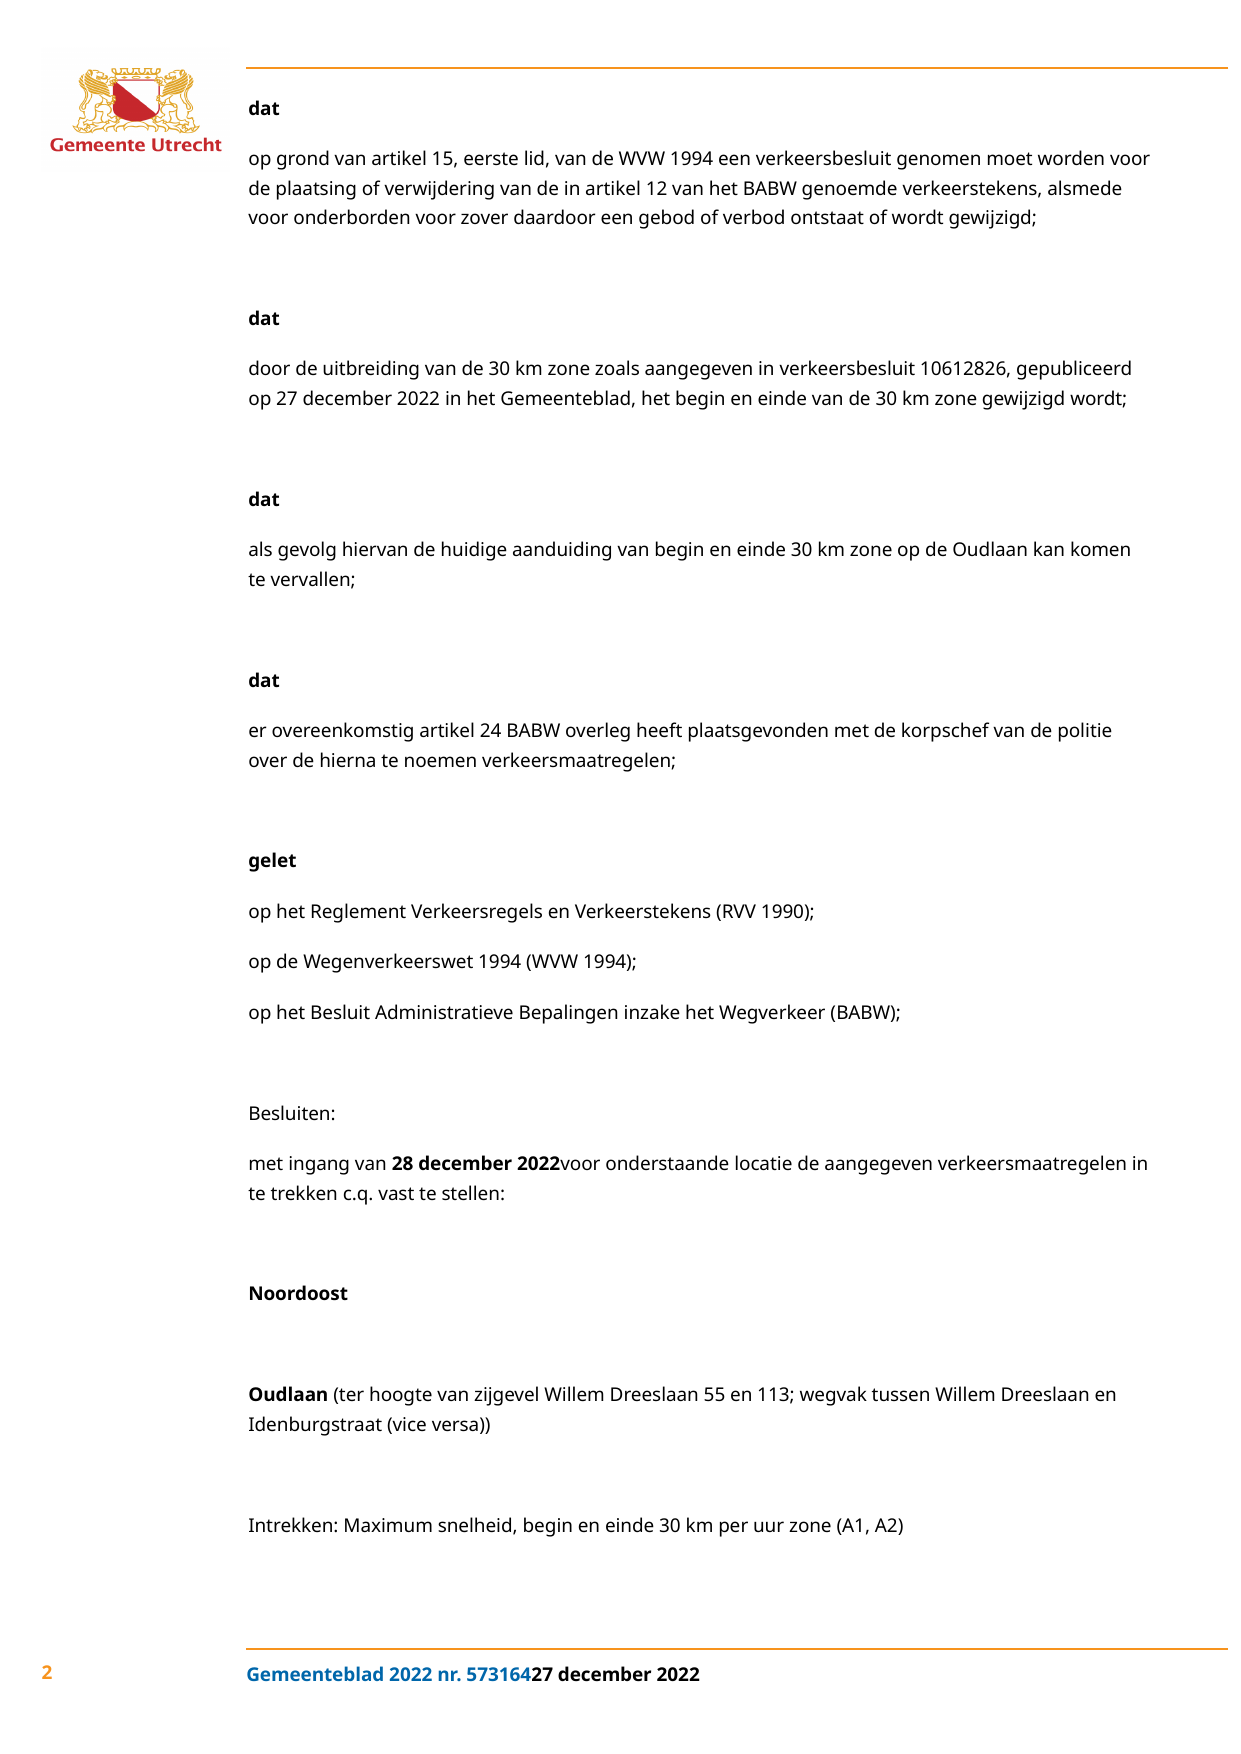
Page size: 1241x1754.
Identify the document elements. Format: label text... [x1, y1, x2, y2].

text Intrekken: Maximum snelheid, begin en einde 30 km per uur zone (A1, A2) [248, 1512, 1152, 1538]
text dat [248, 486, 1152, 512]
text op het Reglement Verkeersregels en Verkeerstekens (RVV 1990); [248, 898, 1152, 924]
text als gevolg hiervan de huidige aanduiding van begin en einde 30 km zone op de Oudlaan kan komen te vervallen; [248, 536, 1152, 592]
text er overeenkomstig artikel 24 BABW overleg heeft plaatsgevonden met de korpschef van de politie over de hierna te noemen verkeersmaatregelen; [248, 717, 1152, 773]
text Oudlaan (ter hoogte van zijgevel Willem Dreeslaan 55 en 113; wegvak tussen Willem Dreeslaan en Idenburgstraat (vice versa)) [248, 1381, 1152, 1437]
text dat [248, 95, 1152, 121]
picture [41, 47, 231, 172]
text gelet [248, 848, 1152, 873]
text Besluiten: [248, 1100, 1152, 1126]
text dat [248, 305, 1152, 331]
text met ingang van 28 december 2022voor onderstaande locatie de aangegeven verkeersmaatregelen in te trekken c.q. vast te stellen: [248, 1150, 1152, 1206]
text op de Wegenverkeerswet 1994 (WVW 1994); [248, 948, 1152, 974]
text Noordoost [248, 1281, 1152, 1306]
text op het Besluit Administratieve Bepalingen inzake het Wegverkeer (BABW); [248, 999, 1152, 1025]
text dat [248, 667, 1152, 693]
text door de uitbreiding van de 30 km zone zoals aangegeven in verkeersbesluit 10612826, gepubliceerd op 27 december 2022 in het Gemeenteblad, het begin en einde van de 30 km zone gewijzigd wordt; [248, 356, 1152, 411]
text op grond van artikel 15, eerste lid, van de WVW 1994 een verkeersbesluit genomen moet worden voor de plaatsing of verwijdering van de in artikel 12 van het BABW genoemde verkeerstekens, alsmede voor onderborden voor zover daardoor een gebod of verbod ontstaat of wordt gewijzigd; [248, 145, 1152, 230]
